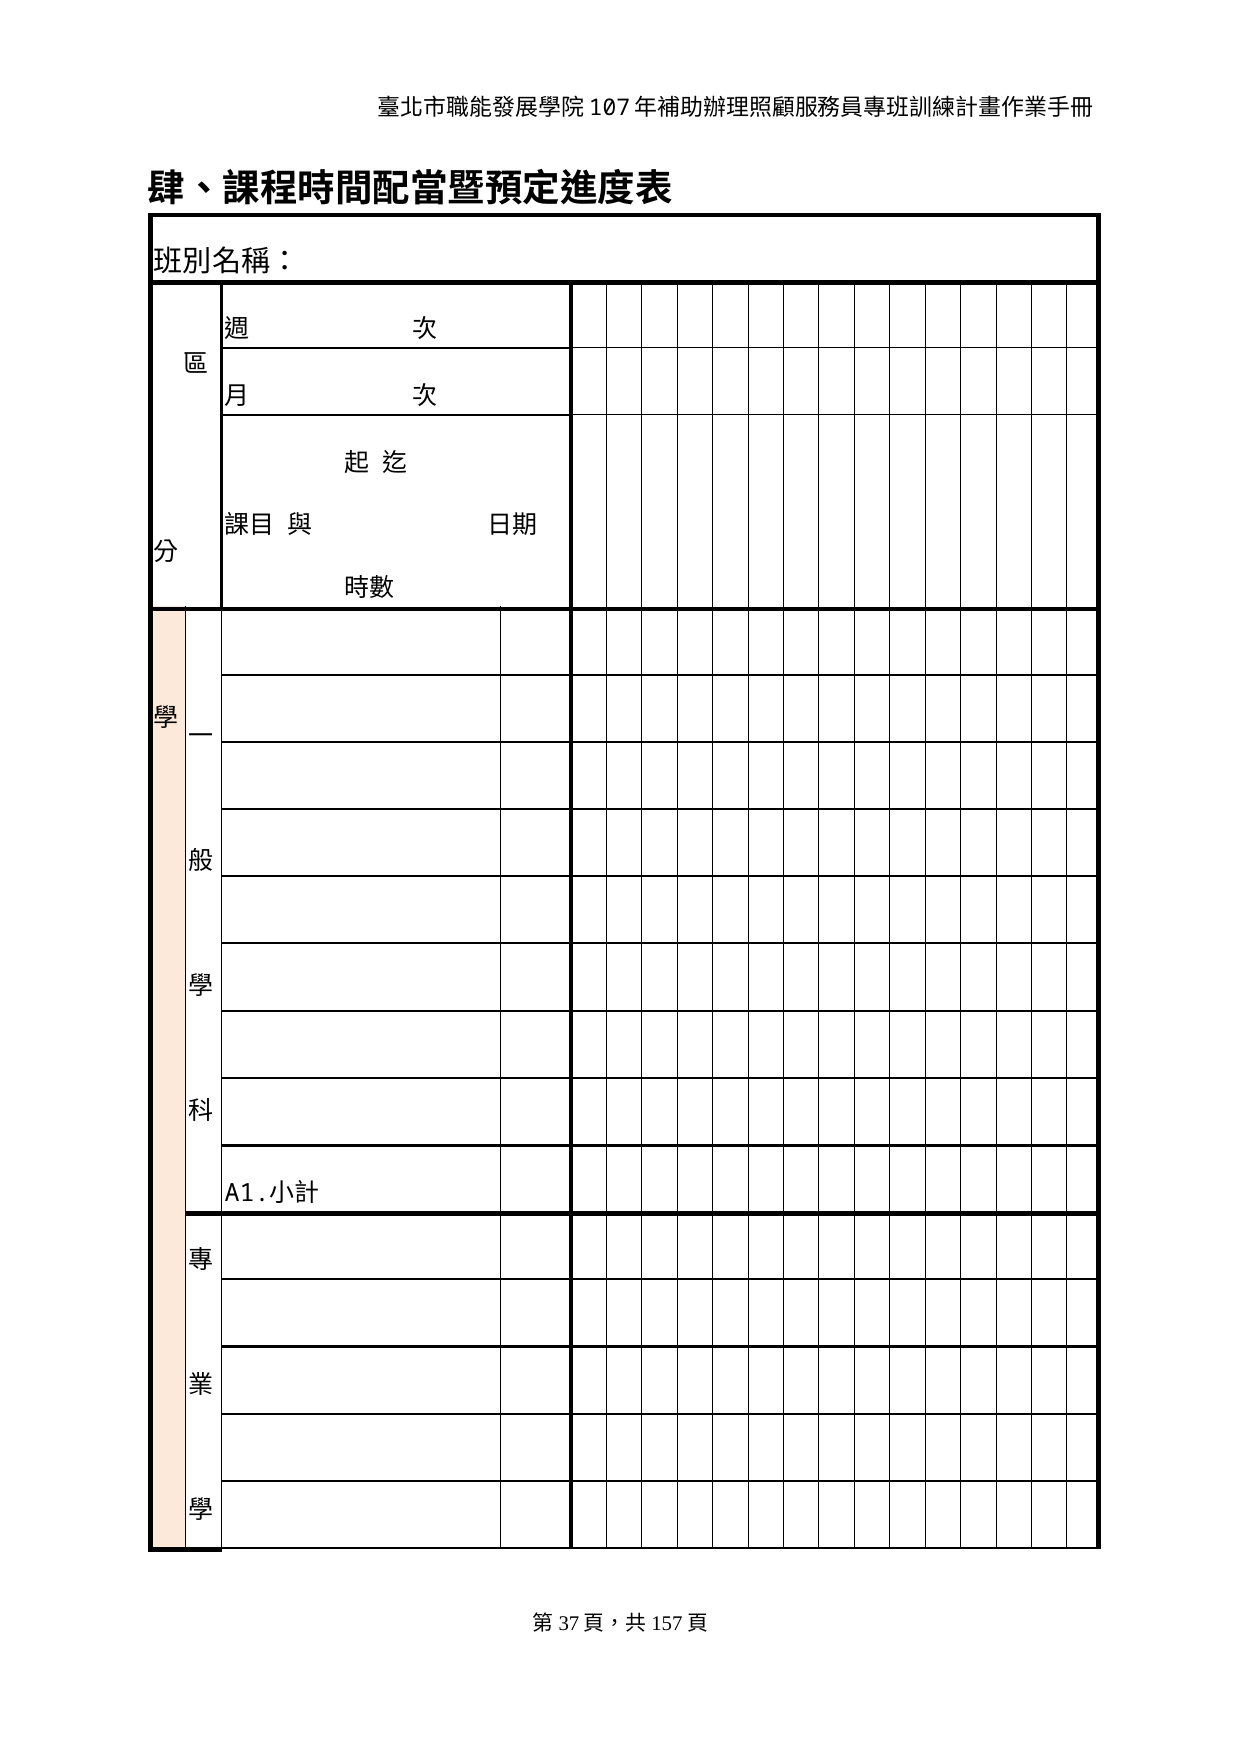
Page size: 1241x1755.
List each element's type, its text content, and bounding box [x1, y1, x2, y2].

text 肆、課程時間配當暨預定進度表 [148, 158, 1093, 213]
table_cell [961, 348, 996, 414]
table_cell [997, 1147, 1031, 1211]
table_cell [1032, 348, 1066, 414]
table_cell [222, 1482, 500, 1547]
table_cell [890, 810, 925, 875]
table_cell [819, 944, 854, 1009]
table_cell 專 業 學 [186, 1216, 221, 1547]
table_cell [573, 285, 606, 347]
table_cell [749, 1147, 783, 1211]
table_cell [1067, 1415, 1096, 1480]
table_cell [819, 285, 854, 347]
table_cell [784, 1348, 818, 1413]
table_cell [678, 877, 712, 942]
table_cell [678, 1012, 712, 1077]
table_cell [961, 1079, 996, 1144]
table_cell [1032, 1147, 1066, 1211]
table_cell [1067, 1348, 1096, 1413]
table_cell [784, 1415, 818, 1480]
table_cell [855, 1415, 889, 1480]
table_cell [1032, 944, 1066, 1009]
table_cell [926, 1482, 960, 1547]
table_cell [749, 1079, 783, 1144]
table_cell [819, 676, 854, 741]
table_cell [926, 944, 960, 1009]
table_cell [1032, 611, 1066, 673]
table_cell [855, 877, 889, 942]
table_cell [855, 1216, 889, 1278]
table_cell [749, 1216, 783, 1278]
table_cell [607, 1482, 641, 1547]
table_cell [749, 810, 783, 875]
table_cell [1067, 1280, 1096, 1345]
table_cell [961, 1147, 996, 1211]
table_cell [501, 1482, 569, 1547]
table_cell [855, 1348, 889, 1413]
table_cell [819, 743, 854, 808]
table_cell [997, 611, 1031, 673]
table_cell [1032, 1415, 1066, 1480]
table_cell [607, 285, 641, 347]
table_cell [961, 1415, 996, 1480]
table_cell [713, 877, 748, 942]
table_cell [678, 1079, 712, 1144]
table_cell [642, 1012, 677, 1077]
table_cell [890, 1147, 925, 1211]
table_cell [607, 415, 641, 606]
table_cell [855, 285, 889, 347]
table_cell [678, 1348, 712, 1413]
table_cell [501, 1079, 569, 1144]
table_cell [222, 743, 500, 808]
table_cell [890, 611, 925, 673]
table_header 班別名稱： [153, 217, 1096, 280]
table_cell [1067, 944, 1096, 1009]
table_cell [1067, 1012, 1096, 1077]
table_cell [890, 1482, 925, 1547]
table_cell [784, 810, 818, 875]
table_cell [855, 1147, 889, 1211]
table_cell [573, 1280, 606, 1345]
table_cell [749, 611, 783, 673]
table_cell [1067, 877, 1096, 942]
table_cell [678, 810, 712, 875]
table_cell [961, 1348, 996, 1413]
table_cell [607, 743, 641, 808]
table_cell [642, 285, 677, 347]
table_cell [819, 415, 854, 606]
table_cell [749, 743, 783, 808]
table_cell [222, 1415, 500, 1480]
table_cell [678, 1280, 712, 1345]
table_cell [784, 611, 818, 673]
table_cell [961, 415, 996, 606]
table_cell [607, 1348, 641, 1413]
table_cell [501, 877, 569, 942]
table_cell [855, 676, 889, 741]
table_cell [607, 1147, 641, 1211]
table_cell [855, 944, 889, 1009]
table_cell [926, 676, 960, 741]
table_cell [997, 348, 1031, 414]
table_cell [961, 743, 996, 808]
table_cell [222, 1280, 500, 1345]
table_cell [573, 1147, 606, 1211]
table_cell [607, 611, 641, 673]
table_cell [997, 877, 1031, 942]
table_cell [1032, 1216, 1066, 1278]
table_cell [1067, 611, 1096, 673]
table_cell [961, 285, 996, 347]
table_cell [855, 810, 889, 875]
table_cell [607, 348, 641, 414]
table_cell [573, 1415, 606, 1480]
table_cell [926, 415, 960, 606]
table_cell [678, 611, 712, 673]
table_cell [607, 1012, 641, 1077]
table_cell [997, 810, 1031, 875]
table_cell [1032, 1079, 1066, 1144]
table_cell 起 迄 課目 與 日期 時數 [223, 416, 569, 606]
table_cell [961, 1012, 996, 1077]
table_cell [713, 1280, 748, 1345]
table_cell [1067, 415, 1096, 606]
table_cell [573, 1012, 606, 1077]
table_cell [222, 1079, 500, 1144]
table_cell [749, 944, 783, 1009]
table_cell [784, 285, 818, 347]
table_cell [642, 743, 677, 808]
table_cell [607, 877, 641, 942]
table_cell [1032, 1280, 1066, 1345]
table_cell [855, 1079, 889, 1144]
table_cell [1032, 676, 1066, 741]
table_cell [713, 1482, 748, 1547]
table_cell [573, 1348, 606, 1413]
table_cell [961, 877, 996, 942]
table_cell [642, 415, 677, 606]
table_cell [819, 810, 854, 875]
table_cell [890, 415, 925, 606]
table_cell [855, 1482, 889, 1547]
table_cell [997, 944, 1031, 1009]
table_cell [1032, 1012, 1066, 1077]
table_cell [222, 810, 500, 875]
table_cell 學 [153, 611, 185, 1547]
table_cell [678, 415, 712, 606]
table_cell [855, 743, 889, 808]
table_cell [222, 676, 500, 741]
table_cell [573, 348, 606, 414]
table_cell [855, 415, 889, 606]
table_cell [501, 1280, 569, 1345]
table_cell [961, 676, 996, 741]
table_cell [607, 1280, 641, 1345]
table_cell [1032, 1348, 1066, 1413]
table_cell [997, 1280, 1031, 1345]
table_cell [501, 1012, 569, 1077]
table_cell [926, 611, 960, 673]
table_cell [961, 1216, 996, 1278]
table_cell [713, 348, 748, 414]
table_cell [222, 1216, 500, 1278]
table_cell [997, 1415, 1031, 1480]
table_cell [501, 1348, 569, 1413]
table_cell [222, 944, 500, 1009]
table_cell [749, 1012, 783, 1077]
table_cell [501, 1147, 569, 1211]
table_cell [784, 348, 818, 414]
table_cell [573, 415, 606, 606]
table_cell [607, 676, 641, 741]
table_cell [222, 1348, 500, 1413]
table_cell 週 次 [223, 285, 569, 347]
table_cell [678, 285, 712, 347]
table_cell [855, 1012, 889, 1077]
table_cell [678, 1482, 712, 1547]
table_cell [784, 676, 818, 741]
table_cell [642, 611, 677, 673]
table_cell [926, 1012, 960, 1077]
table_cell [607, 944, 641, 1009]
table_cell [501, 1216, 569, 1278]
table_cell [784, 1079, 818, 1144]
table_cell [642, 348, 677, 414]
table_cell [573, 1482, 606, 1547]
table_cell [890, 944, 925, 1009]
table_cell [890, 1079, 925, 1144]
table_cell [749, 1482, 783, 1547]
table_cell [961, 1482, 996, 1547]
table_cell [819, 1482, 854, 1547]
table_cell [926, 1415, 960, 1480]
table_cell [997, 1216, 1031, 1278]
table_cell [713, 743, 748, 808]
table_cell [890, 348, 925, 414]
table_cell [1032, 877, 1066, 942]
table_cell [819, 877, 854, 942]
table_cell [1067, 743, 1096, 808]
table_cell [819, 1147, 854, 1211]
table_cell [607, 1216, 641, 1278]
table_cell [1067, 1079, 1096, 1144]
table_cell [855, 1280, 889, 1345]
table_cell [1067, 676, 1096, 741]
table_cell [1067, 810, 1096, 875]
table_cell [997, 1348, 1031, 1413]
table_cell [642, 1348, 677, 1413]
table_cell [749, 1348, 783, 1413]
table_cell [713, 415, 748, 606]
table_cell [855, 348, 889, 414]
table_cell [642, 810, 677, 875]
table_cell [713, 611, 748, 673]
table_cell [890, 676, 925, 741]
table_cell [890, 743, 925, 808]
table_cell [890, 1280, 925, 1345]
table_cell [749, 1280, 783, 1345]
table_cell [997, 1482, 1031, 1547]
table_cell [819, 1348, 854, 1413]
table_cell [501, 810, 569, 875]
table_cell [961, 1280, 996, 1345]
table_cell [997, 1079, 1031, 1144]
table_cell [501, 743, 569, 808]
table_cell [713, 1012, 748, 1077]
table_cell [1032, 810, 1066, 875]
table_cell [713, 944, 748, 1009]
table_cell [749, 1415, 783, 1480]
table_cell [819, 1012, 854, 1077]
table_cell [1032, 1482, 1066, 1547]
table_cell [678, 743, 712, 808]
table_cell [784, 877, 818, 942]
table_cell 月 次 [223, 349, 569, 414]
table_cell [961, 611, 996, 673]
table_cell [1032, 743, 1066, 808]
table_cell [890, 1012, 925, 1077]
table_cell [890, 1348, 925, 1413]
table_cell [573, 743, 606, 808]
table_cell [713, 1348, 748, 1413]
table_cell [819, 611, 854, 673]
table_cell [749, 676, 783, 741]
table_cell [749, 415, 783, 606]
table_cell 區 分 [153, 285, 220, 606]
table_cell [713, 1147, 748, 1211]
table_cell [642, 944, 677, 1009]
table_cell [642, 1280, 677, 1345]
table_cell [961, 810, 996, 875]
table_cell [926, 348, 960, 414]
table_cell [501, 944, 569, 1009]
table_cell [997, 743, 1031, 808]
table_cell [642, 1482, 677, 1547]
table_cell [642, 877, 677, 942]
table_cell [819, 1079, 854, 1144]
table_cell [222, 1012, 500, 1077]
table_cell [784, 1216, 818, 1278]
table_cell [678, 944, 712, 1009]
table_cell [819, 1415, 854, 1480]
table_cell [222, 877, 500, 942]
table_cell [642, 1079, 677, 1144]
table_cell [784, 743, 818, 808]
table_cell [642, 1216, 677, 1278]
table_cell [926, 1216, 960, 1278]
table_cell [642, 1415, 677, 1480]
table_cell [678, 1147, 712, 1211]
table_cell [890, 1415, 925, 1480]
table_cell [784, 1280, 818, 1345]
table_cell [926, 1079, 960, 1144]
table_cell [642, 676, 677, 741]
table_cell [607, 1415, 641, 1480]
table_cell [573, 1079, 606, 1144]
table_cell [1067, 1482, 1096, 1547]
table_cell [749, 877, 783, 942]
table_cell [926, 810, 960, 875]
table_cell [749, 348, 783, 414]
table_cell [890, 877, 925, 942]
table_cell [713, 1216, 748, 1278]
table_cell [501, 676, 569, 741]
table_cell [713, 1079, 748, 1144]
table_cell [713, 1415, 748, 1480]
table_cell [573, 944, 606, 1009]
table_cell [607, 1079, 641, 1144]
table_cell [784, 944, 818, 1009]
table_cell [819, 348, 854, 414]
table_cell [678, 1415, 712, 1480]
table_cell [784, 1147, 818, 1211]
table_cell [926, 1280, 960, 1345]
table_cell [890, 285, 925, 347]
table_cell [1067, 285, 1096, 347]
table_cell [713, 285, 748, 347]
table_cell [997, 285, 1031, 347]
table_cell [1067, 1216, 1096, 1278]
table_cell [819, 1280, 854, 1345]
table_cell [784, 1482, 818, 1547]
table_cell [573, 611, 606, 673]
table_cell [678, 348, 712, 414]
table_cell [573, 810, 606, 875]
table_cell [926, 1348, 960, 1413]
table_cell [749, 285, 783, 347]
table_cell [961, 944, 996, 1009]
table_cell [573, 877, 606, 942]
table_cell [890, 1216, 925, 1278]
table_cell [926, 877, 960, 942]
table_cell [607, 810, 641, 875]
table_cell [713, 676, 748, 741]
table_cell A1.小計 [222, 1147, 500, 1211]
table_cell [222, 611, 500, 673]
table_cell [784, 1012, 818, 1077]
table_cell [997, 415, 1031, 606]
table_cell [784, 415, 818, 606]
table_cell [1032, 285, 1066, 347]
table_cell [642, 1147, 677, 1211]
table_cell [713, 810, 748, 875]
table_cell [573, 1216, 606, 1278]
table_cell 一 般 學 科 [186, 611, 221, 1211]
table_cell [573, 676, 606, 741]
table_cell [926, 1147, 960, 1211]
table_cell [1032, 415, 1066, 606]
table_cell [1067, 348, 1096, 414]
table_cell [997, 1012, 1031, 1077]
table_cell [855, 611, 889, 673]
table_cell [678, 1216, 712, 1278]
table_cell [678, 676, 712, 741]
table_cell [501, 611, 569, 673]
table_cell [501, 1415, 569, 1480]
table_cell [926, 285, 960, 347]
table_cell [1067, 1147, 1096, 1211]
table_cell [819, 1216, 854, 1278]
table_cell [997, 676, 1031, 741]
table_cell [926, 743, 960, 808]
